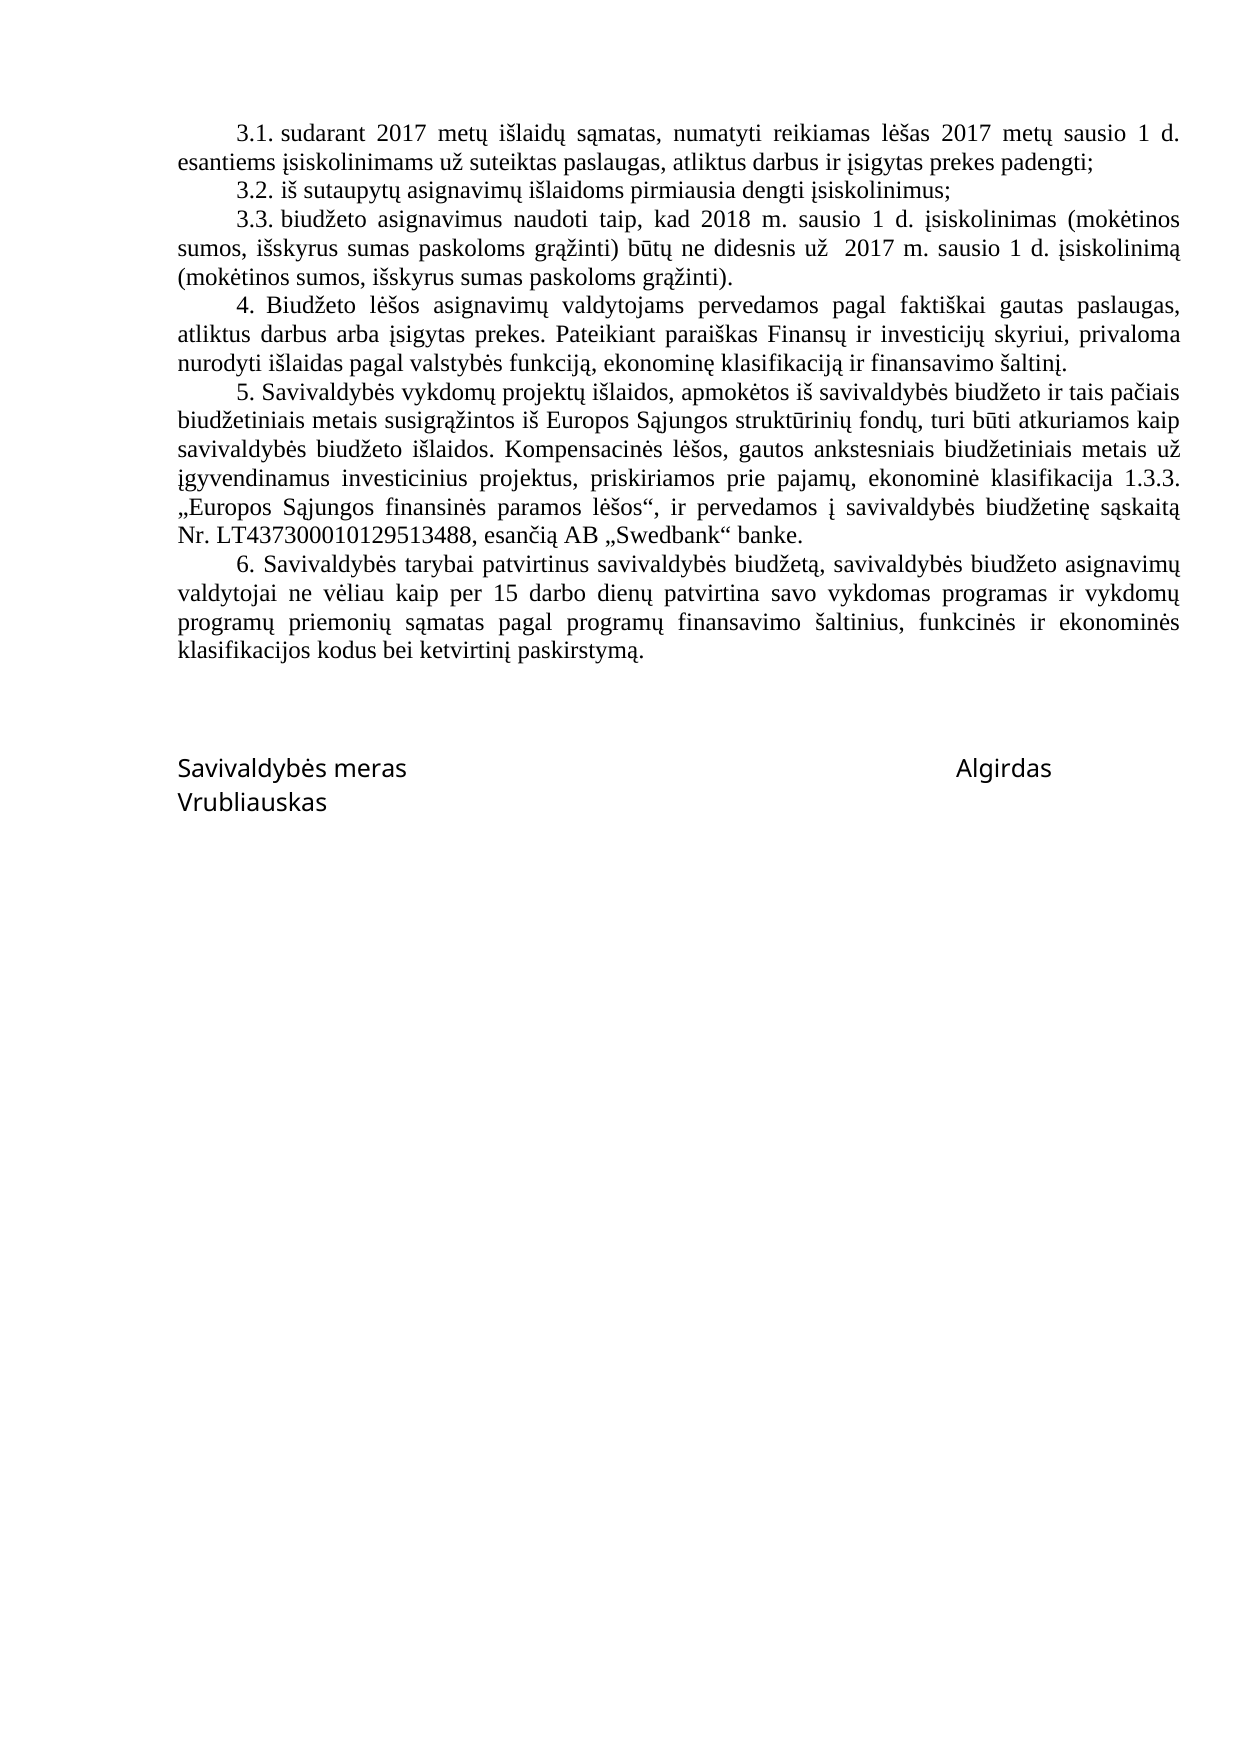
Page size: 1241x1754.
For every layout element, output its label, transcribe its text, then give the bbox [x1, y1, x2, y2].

text 5. Savivaldybės vykdomų projektų išlaidos, apmokėtos iš savivaldybės biudžeto ir tais pačiais biudžetiniais metais susigrąžintos iš Europos Sąjungos struktūrinių fondų, turi būti atkuriamos kaip savivaldybės biudžeto išlaidos. Kompensacinės lėšos, gautos ankstesniais biudžetiniais metais už įgyvendinamus investicinius projektus, priskiriamos prie pajamų, ekonominė klasifikacija 1.3.3. „Europos Sąjungos finansinės paramos lėšos“, ir pervedamos į savivaldybės biudžetinę sąskaitą Nr. LT437300010129513488, esančią AB „Swedbank“ banke. [177, 377, 1181, 549]
text 3.2. iš sutaupytų asignavimų išlaidoms pirmiausia dengti įsiskolinimus; [177, 176, 1181, 204]
text 3.3. biudžeto asignavimus naudoti taip, kad 2018 m. sausio 1 d. įsiskolinimas (mokėtinos sumos, išskyrus sumas paskoloms grąžinti) būtų ne didesnis už 2017 m. sausio 1 d. įsiskolinimą (mokėtinos sumos, išskyrus sumas paskoloms grąžinti). [177, 204, 1181, 291]
text Savivaldybės meras Algirdas Vrubliauskas [177, 751, 1181, 819]
text 6. Savivaldybės tarybai patvirtinus savivaldybės biudžetą, savivaldybės biudžeto asignavimų valdytojai ne vėliau kaip per 15 darbo dienų patvirtina savo vykdomas programas ir vykdomų programų priemonių sąmatas pagal programų finansavimo šaltinius, funkcinės ir ekonominės klasifikacijos kodus bei ketvirtinį paskirstymą. [177, 549, 1181, 664]
text 3.1. sudarant 2017 metų išlaidų sąmatas, numatyti reikiamas lėšas 2017 metų sausio 1 d. esantiems įsiskolinimams už suteiktas paslaugas, atliktus darbus ir įsigytas prekes padengti; [177, 118, 1181, 176]
text 4. Biudžeto lėšos asignavimų valdytojams pervedamos pagal faktiškai gautas paslaugas, atliktus darbus arba įsigytas prekes. Pateikiant paraiškas Finansų ir investicijų skyriui, privaloma nurodyti išlaidas pagal valstybės funkciją, ekonominę klasifikaciją ir finansavimo šaltinį. [177, 291, 1181, 377]
